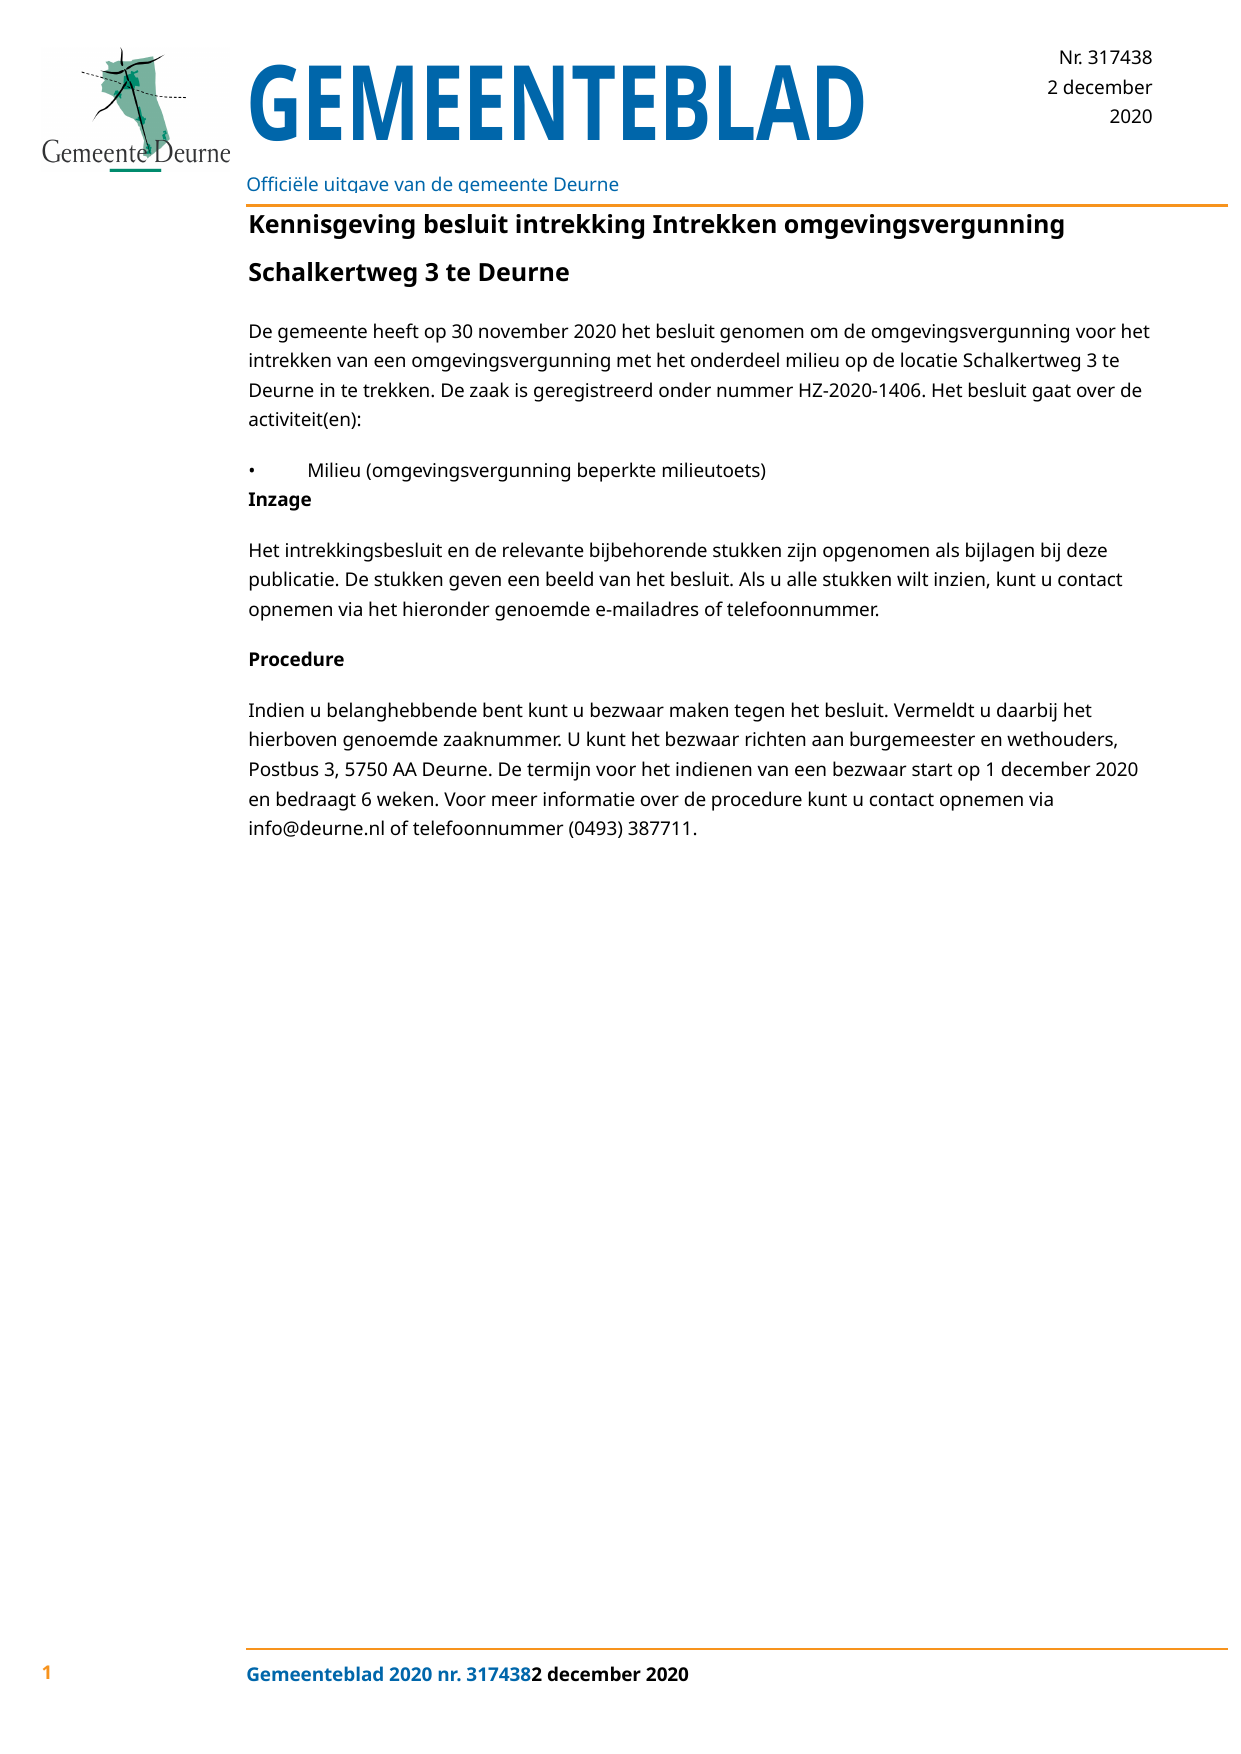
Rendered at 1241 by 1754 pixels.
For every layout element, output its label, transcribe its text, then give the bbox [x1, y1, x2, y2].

picture [41, 47, 231, 172]
text Indien u belanghebbende bent kunt u bezwaar maken tegen het besluit. Vermeldt u daarbij het hierboven genoemde zaaknummer. U kunt het bezwaar richten aan burgemeester en wethouders, Postbus 3, 5750 AA Deurne. De termijn voor het indienen van een bezwaar start op 1 december 2020 en bedraagt 6 weken. Voor meer informatie over de procedure kunt u contact opnemen via info@deurne.nl of telefoonnummer (0493) 387711. [248, 697, 1152, 841]
text Kennisgeving besluit intrekking Intrekken omgevingsvergunning Schalkertweg 3 te Deurne [248, 207, 1152, 288]
text Inzage [248, 487, 1152, 512]
text De gemeente heeft op 30 november 2020 het besluit genomen om de omgevingsvergunning voor het intrekken van een omgevingsvergunning met het onderdeel milieu op de locatie Schalkertweg 3 te Deurne in te trekken. De zaak is geregistreerd onder nummer HZ-2020-1406. Het besluit gaat over de activiteit(en): [248, 318, 1152, 432]
text Procedure [248, 647, 1152, 672]
list Milieu (omgevingsvergunning beperkte milieutoets) [248, 457, 1152, 483]
text Het intrekkingsbesluit en de relevante bijbehorende stukken zijn opgenomen als bijlagen bij deze publicatie. De stukken geven een beeld van het besluit. Als u alle stukken wilt inzien, kunt u contact opnemen via het hieronder genoemde e-mailadres of telefoonnummer. [248, 537, 1152, 622]
